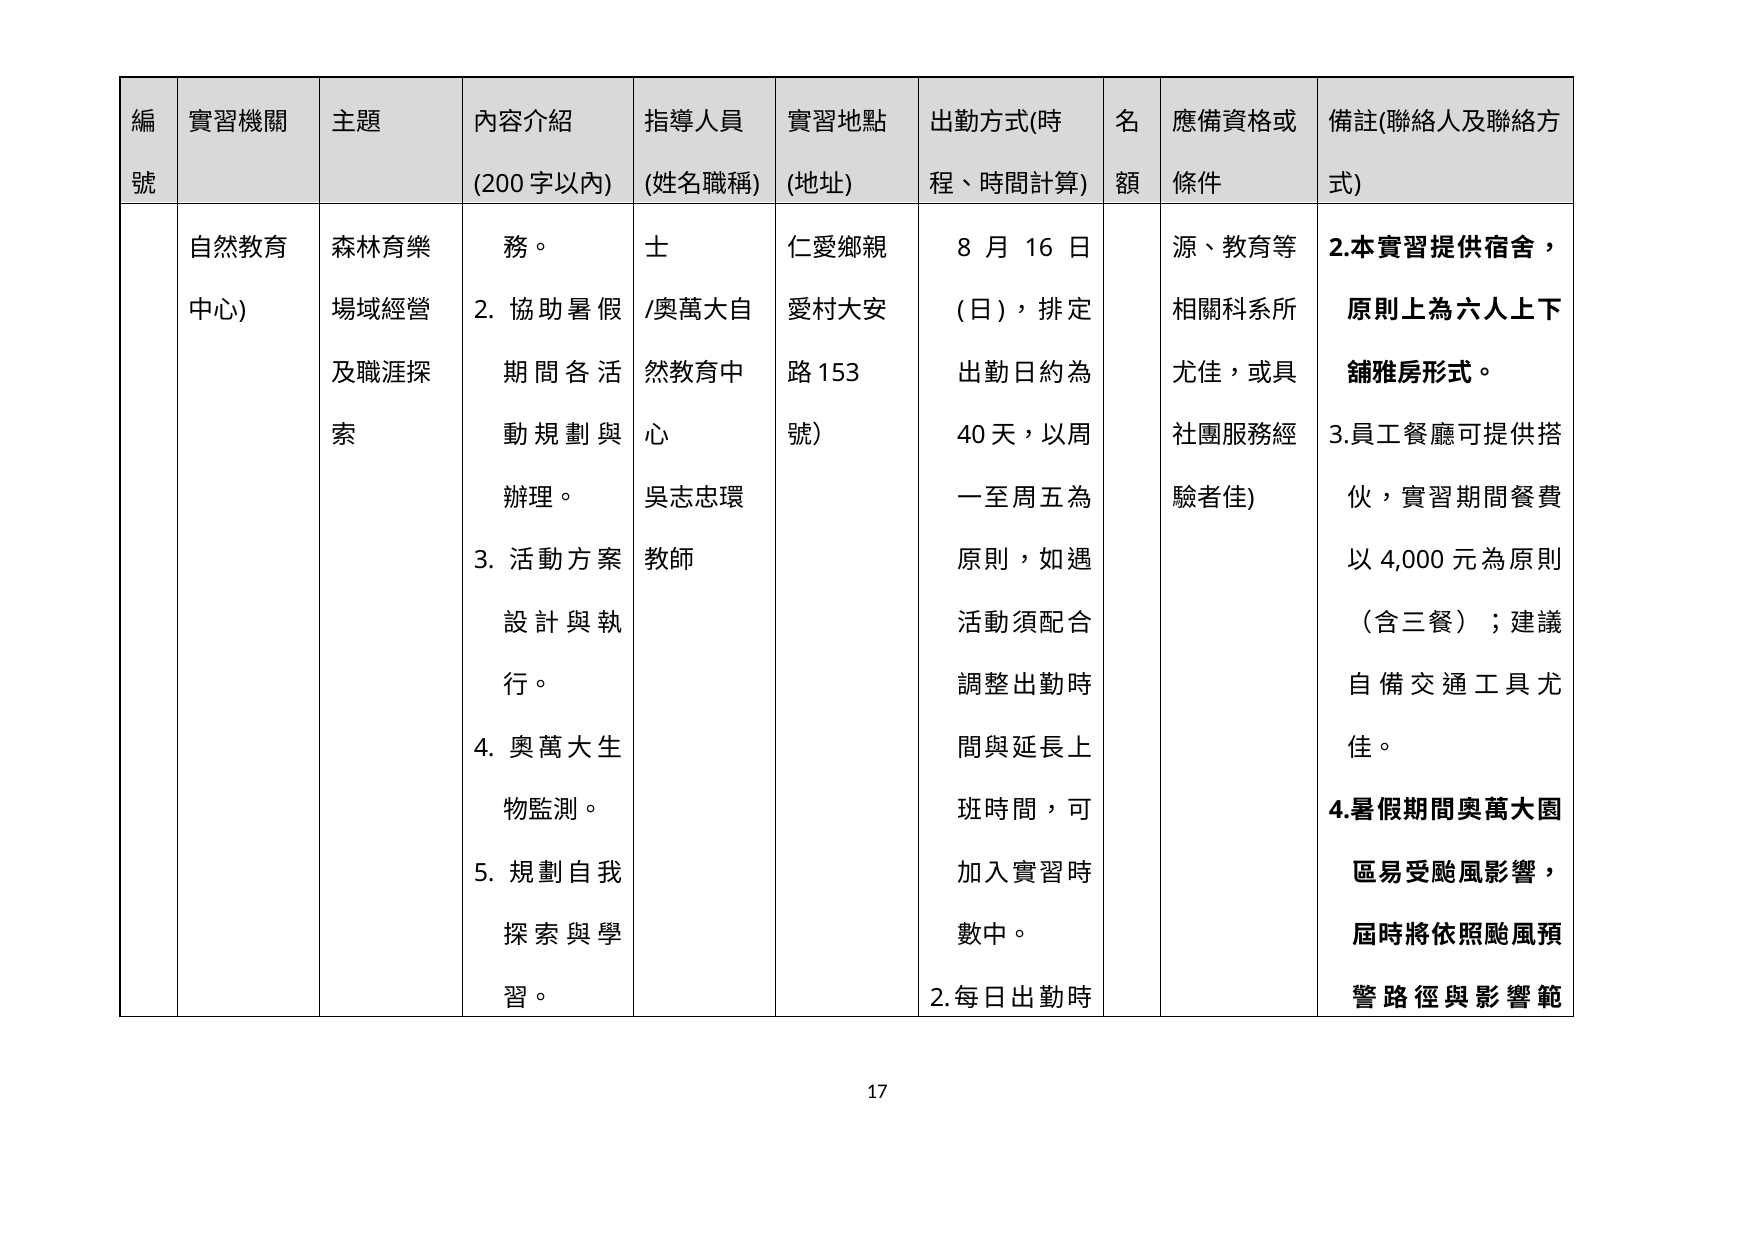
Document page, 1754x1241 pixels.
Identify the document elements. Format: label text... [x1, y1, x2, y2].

table_header 編號 [121, 78, 177, 202]
table_cell [1104, 204, 1160, 1016]
table_header 名額 [1104, 78, 1160, 202]
table_cell 8月16日(日)，排定出勤日約為40天，以周一至周五為原則，如遇活動須配合調整出勤時間與延長上班時間，可加入實習時數中。 2.每日出勤時 [919, 204, 1103, 1016]
table_header 實習地點 (地址) [776, 78, 918, 202]
table_header 應備資格或條件 [1161, 78, 1317, 202]
table_cell 務。 2. 協助暑假期間各活動規劃與辦理。 3. 活動方案設計與執行。 4. 奧萬大生物監測。 5. 規劃自我探索與學習。 [463, 204, 633, 1016]
table_header 出勤方式(時程、時間計算) [919, 78, 1103, 202]
table_header 指導人員(姓名職稱) [634, 78, 775, 202]
table_cell 森林育樂場域經營及職涯探索 [320, 204, 462, 1016]
table_header 備註(聯絡人及聯絡方式) [1318, 78, 1573, 202]
table_cell 士 /奧萬大自然教育中心 吳志忠環教師 [634, 204, 775, 1016]
table_cell 源、教育等相關科系所尤佳，或具社團服務經驗者佳) [1161, 204, 1317, 1016]
table_cell 聯絡人：宋芳儒 電話：049-2365226#2506 本實習提供宿舍，原則上為六人上下舖雅房形式。 員工餐廳可提供搭伙，實習期間餐費以4,000元為原則（含三餐）；建議自備交通工具尤佳。 暑假期間奧萬大園區易受颱風影響，屆時將依照颱風預警路徑與影響範圍，進行人員後撤或駐守於園區，並視情況調整實習方式與內容，確保實習生權益： (1)預警性休園：颱風對園區無影響或影響輕微，環教師、實習生、現場人員駐守園區，供宿。 (2)後撤：環教師與實習生一同撤離，由分署協助安排無交通工具之實習生至交通便利區域後，實習生自行返家，不供宿，餐費按比例退費。 5.暫定115年6月26日於台中工作站辦理緊急救護訓練課程，建議保留時間，該課程可併入實習時數中。 [1318, 204, 1573, 1016]
table_header 內容介紹(200字以內) [463, 78, 633, 202]
table_header 主題 [320, 78, 462, 202]
table_header 實習機關 [178, 78, 319, 202]
table_cell 自然教育中心) [178, 204, 319, 1016]
table_cell 仁愛鄉親愛村大安路153號） [776, 204, 918, 1016]
table_cell [121, 204, 177, 1016]
